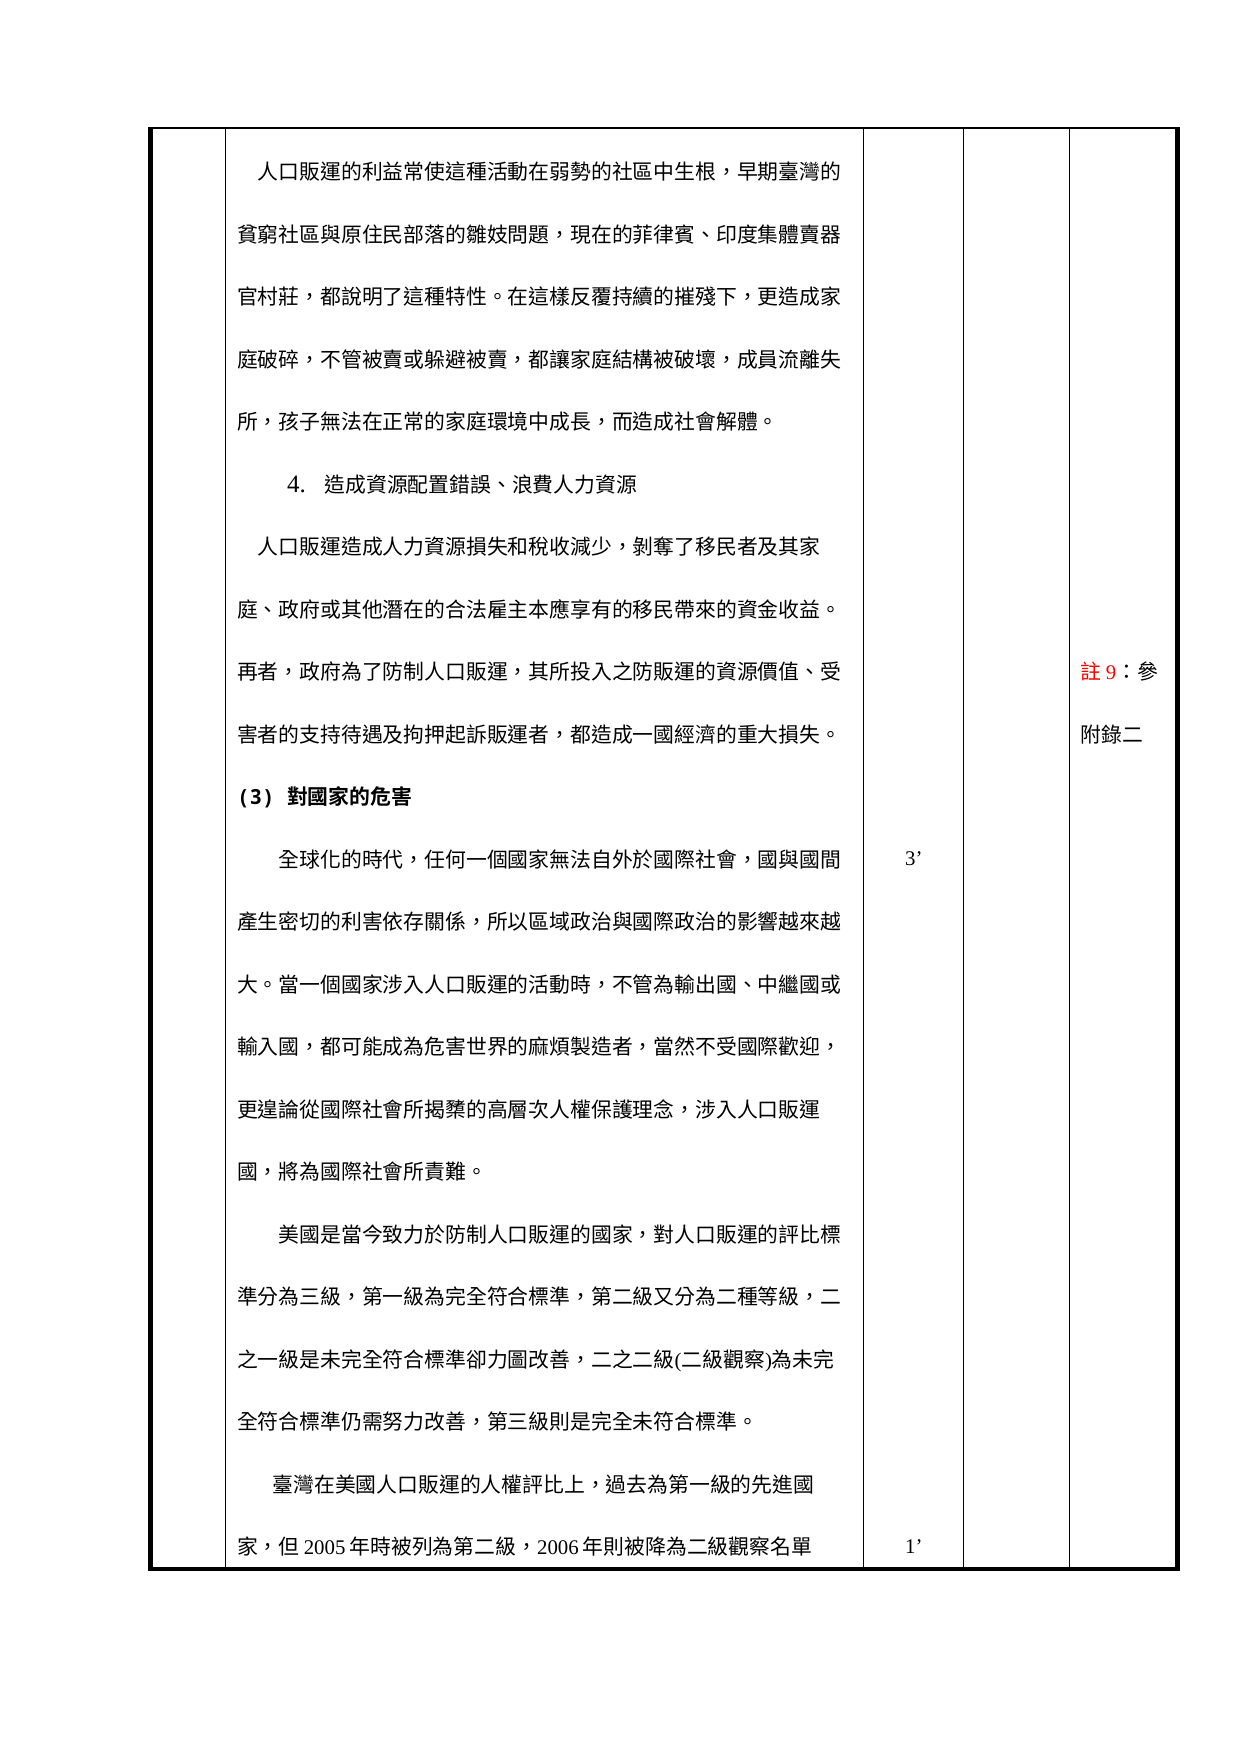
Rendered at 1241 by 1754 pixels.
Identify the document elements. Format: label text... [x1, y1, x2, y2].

table_cell 壹、動機引起 一、影片介紹- (一) 人口販子Human Trafficking 導演：Christian Duguay 影片年份：2005 【劇情簡介】 三名東歐女孩相繼在美國境內自殺，由於屍體無法證明身分，也無親人認領，當局懷疑這些案件與國際賣淫集團的人口販賣勾當有關。 另一方面，十二歲美國女孩安妮在泰國遭人當街擄走，母親珊在焦急地與當地民間服務團體合作，查出當地有不法集團將當街擄走的女孩與貧童，當作童妓販賣給外來買春客。為了尋找愛女下落，他們到處發送傳單，希望能將身處地獄的安妮救出…。 (二) 臺灣終止童妓協會記錄片—人口販運 「人口販運」以個案呈現中國少女被人蛇集團詐騙來台「工作」，被控制賣淫的過程，並追蹤被遣返少女返鄉後的遭遇。在本片裡，導演讓被害少女個案自己講述被詐騙來台的過程，化解一般人認為她們是「偷渡犯」的刻板印象，改從「被害人」的角度來看待這些少女。而人口販運其實是國際性的人權議題，也希望那些「潛在的消費族群」，不再去「消費」這些女性，人口販運才有可能逐漸消弭。 二、圖片展示(報紙小廣告) 上圖為我國婚姻仲介業者的傳單。 三、問題提示 就展示之圖片老師提問，請同學思考如下問題。 俗諺云「生命誠可貴，愛情價更高」，跨國婚姻當事人擁有婚姻自主嗎？一個願意讓人承擔未知的婚姻風險，原因是什麼？ 媒介下的跨國婚姻，你認為有何潛在的問題？ 「保證處女、一年內跑掉賠一位」這樣的廣告內容反映何種意涵？ 四、綜合講評 導入主題「認識人口販運」，說明為何要討論此一主題。 貳、發展活動 人類的文明進化可從多方面論述，但當中最具價值指標性的當屬人權，一部文明史可說就是人權發展史。人權的基本核心在於人性尊嚴，而對人性尊嚴的殘害則是把人工具化，忽視其本身就是目的的主體性。歷史上，奴隸制度的存在就是把人工具化的最大罪惡，經過了多個世紀的努力，傳統的奴隸制度被廢除，但是一種被稱為二十一世紀的奴隸制度正以新型態出現。為捍衛人權，我們需面臨一個既古老又新穎課題，就是防制現代版的人口販運。以下先從歷史簡要回顧華工與黑奴制度，再說明新時代的人販運。 一、近代人口販運歷史簡述 人類歷史上的奴役問題可謂不絕如縷，從古代羅馬帝國起，到希臘、埃及及中國等皆有奴隸制度的存在。馬克斯分析歷史指出自原始共產社會之後，緊接而來的奴隸社會、封建社會到現代資本主義社會都因階級的不平等關係，而存在不同形式與程度的奴役問題，這種剝削都有人力販運的本質。以下簡單說明近代人口販運史。 以近代而言，自從十五世紀地理大發現以來，就一直經歷「國際化」的歷程，在今日國際化更加深而蛻變為全球化。伴隨國際化的進行，也讓人口販運更大規模的進行，以下簡述中國（輸出）及美國（輸入）為主的販運歷史。 中國的「賣豬仔」 從歷史看，資產階級致富的手段之一是利用廉價勞動力進行剝削。早在鴉片戰爭以前，外國侵略者就開始秘密掠賣華工出國。雖然1808年，英皇喬治三世宣佈禁止在英國屬地販賣奴隸，並在1833年，立法廢止奴隸制度，但當時在澳門等地還能合法以華工名義集體送到外地當苦力。隨著鴉片戰爭的失敗和不平等條約的簽訂，讓外國侵略者掠賣華工合法化後，掠賣華工變得更為盛行。當時包括英國、美國、法國、西班牙、葡萄牙等國都進行這種罪惡活動。販運者用欺騙和強迫等手段（如用藥酒把人灌醉後騙走，或在僻靜處將人強裝進麻袋劫走等），把中國沿海的農民和城市貧民販運到美洲、澳洲等地去，從事長期的強迫勞動，過著悲慘生活。 出國的勞工都會簽約及繳付一筆費用後前往海外，稱為契約華工，而俗稱則為「賣豬仔」。販賣華工在當時是厚利的生意，而販運、交易豬仔的招工館，也被稱豬仔館，澳門在十九世紀時期是豬仔販運中心。華工們立賣身契紙後，人口販子們在華工胸前烙上火印，標明販運何處，然後就把這些華工裝入運送的船隻，鎖在艙中，艙門上釘著鐵條，留個小洞。販運者為了節省運費，常常在船上裝載容量一倍以上的華工，以致他們擠在船上只能屈膝而坐，經過很長時間遠渡重洋。他們不僅吃不飽，而且狹小的艙房裡空氣惡濁，衛生環境惡劣，往往未抵目的地就生了病，得不到醫治，病了就丟到海裡，華工在中途的死亡率最高達到百分之四十五。 他們到達當地後，進行的是刻苦的體力勞動工作（即做苦力），工作量大，工時長，但薪金微薄。食宿方面十分簡陋，有時甚至要露天住宿。遭上司虐待、侮辱的事件時無處可申訴。華工雖然表面上有契約，但很多人都不能夠捱到約滿，有些人因光顧賭場或妓院而向雇主借款，以致遲遲無法完約。他們當中不少人無法返回中國，但又不被承認身份，不少人更因過勞而客死異鄉。 美國的黑奴問題 除了華工的歷史外，美國最具代表性的人口販運問題當屬出現於殖民主義時代的黑奴。 早在15世紀的50年代，葡萄牙已開始往國內輸送非洲黑奴，以補國內的勞力不足。1570年以後葡萄牙奴隸販子在他們的美洲殖民地巴西打開了奴隸販賣市場，同時，美洲地區的墾殖地對勞力的需求也日殷。17世紀的20年代，荷蘭的西印度公司成立，為了確保奴隸來源，發起戰爭征服了葡萄牙在黃金海岸沿線的所有據點，獨佔了從弗德角到尼日河河口的西非貿易，17世紀的60年代開始，每年大約有1萬5000名黑奴被賣到大西洋對岸的新殖民地。 這種非洲土著被奴隸販主強行大量運至美洲大陸，直至南北戰爭之後，販賣黑奴才被美國法律所制止。當今美國黑色人種的祖先有不少是源於此。 小故事： 領導美國取得獨立戰爭勝利的喬治•華盛頓，和一生為人的平等和宗教信仰自由呼喚而撰寫獨立宣言的傑佛遜，他們二人都是人民稱頌的偉大人物。他們是獨立、民主、自由的象徵，國家英雄，同時又是奴隸主，如華盛頓曾擁有三百多名奴隸。現代人很難把這兩面根本衝突的形象拼貼在一起，然而，這不同面的形象都是真實的。 華盛頓擔任總司令時，就感到新生的美國精神和現存的奴隸制度格格不入。當時的事情常令他心情不能平靜：「一些黑人戰士英勇戰死，依舊是奴隸之身，不能得到應有的獎勵和紀念」。在一個天氣寒冷的夜晚，隨軍黑人僕人普瑞莫斯把自己的毯子和鋪墊谷草都讓給華盛頓，自己悄悄地受凍。華盛頓半夜醒來很受感動，認為這不公平，命令他的僕人和他貼身睡在一起。這一刻，華盛頓萌生了要結束奴隸制度的思想。 華盛頓建議一律給予參加獨立戰爭的黑人自由人身份，但是議案在國會被阻擋了，反對解放黑奴的勢力相當強大。一直到華盛頓去世時，他才以遺囑的形式，釋放他全部的奴隸，並對喪失勞動力的奴隸，供給衣食養老，對未成年人，給與讀書受教育的機會。華盛頓的這一遺囑，給了美國社會一個強大的衝擊。 直到近百年之後，美國歷史上另一個偉大總統林肯，才用武力解決了華盛頓遺留下的問題。1863年，全美國宣布廢除奴隸制，解放黑奴，歷史沉澱的積垢，終於被清除了。林肯曾在談到南北戰爭造成了許多殘酷流血時說：“就算是我們對黑人的賠償吧！”從此，傑佛遜獨立宣言主張的“人生而平等”，才有了它的真實意義。 二、人口販運的意義與本質 我國的「賣豬仔」與美國的「黑奴」之傳統人口販賣問題雖已走入歷史，但是現代版的新人口販運式的奴役問題仍然存在。它被視為除了毒品販賣、非法武器交易之外，是當今世界上規模最大的犯罪活動。 人口販運的意義 根據聯合國的定義（聯合國打擊跨國有組織犯罪公約關於預防禁止和懲治販運人口特別是婦女和兒童行為的補充議定書（註1），所謂「人口販運」係指: 為剝削目的而使用暴力威脅或暴力手段，或通過其他形式的脅迫，通過誘拐、欺詐、欺騙、濫用權力或濫用脆弱境況，或通過授受酬金或利益取得對另一人有控制權的某人的同意等手段招募、運送、轉移、窩藏或接收人員。 剝削應至少包括利用他人賣淫進行剝削或其他形式的性剝削、強迫勞動或服務、奴役或類似奴役的做法、勞役或切除器官(即使此為被害人表示同意)。 只要為剝削目的而招募、運送、轉移、窩藏或接收兒童，即使並不涉及(1)項所述任何手段，也應視為人口販運。 至於我國對人口販運的定義，行政院「人口販運防制計畫」將之界定為：以買賣或質押人口、性剝削、勞力剝削或摘取器官等為目的，而以強暴、脅迫、恐嚇、監控、藥劑、催眠術、詐術、不當債務約束或其他強制方法，組織、招募、運送、轉運、藏匿、媒介、收容國內外人口或使之隱蔽之行為。 以上二者的界定並不盡相同，我們可以了解人口販運的主要意義是：（1）在目的上乃以剝削被害人以獲取利益為目的；（2）手段方面則透過暴力威脅或使用暴力，或其他形式的多種脅迫等的不同方法；（3）型態上則有性剝削、強迫勞動或服務、奴役或類似奴役、或切除器官等等的多元型態。 而二者不同之處則在於聯合國的定義較為廣泛，當中包含「濫用脆弱境況」，即若被害人係處於脆弱境況，縱使是在被害人自願之狀況下，仍然屬於「人口販運」。而我國之「防制人口販運行動計劃」，則似傾向於被害人(未滿18歲除外)必是被強暴、脅迫、欺騙等強制、非自願之狀況下，才屬於人口販運。 人口販運的本質－－侵害人權的犯罪行為 從上述的定義中，我們可以清楚的掌握人口販運的本質，就是一種對個人自由、安全、尊嚴與生命的嚴重人權侵害行為，所以聯合國在上述的「打擊跨國有組織犯罪公約關於預防禁止和懲治販運人口特別是婦女和兒童行為的補充議定書」中，要求各締約國均應採取必要的立法和其他措施，將議定書所列之故意行為規定為刑事犯罪，而包括作為共犯參與及組織或指揮他人實施上開行為者定為刑事犯罪者。 三、人口販運的型態 在人口販運、販毒與武器交易等三種危害世界最大的行為中，以人口販運最為猖獗，原因在於其可以不斷的重複買賣，而使它變成為成長速度最快的斂財管道。其型態主要有三： 性販運： 就成人而言，係指被迫的、並非經本人在自由和知情同意情況下，主動進行的賣淫、充當性奴隸或參與製作色情材料；就兒童而言，則包括賣淫、性奴役或在色情製品中利用兒童。 依美國2005年的報告（註2）指出「每年接近60至80萬的被販運者中，80%為女性與女童。」主要從事上述的活動。 勞動販運： 主要為 “強迫勞動”，係指直接或間接用武力威脅，或採用逼迫方式使任何人從事非經本人在自由和知情同意情況下從事的所有工作或服務，使其處於被奴役之狀態下，行使勞動剝削之實。 器官摘除： 非基於當事人身體健康利益之理由，而將身體器官之一部分或全部透過手術予以摘除，致損害個人身體健全的行為。 在一些國家如印度與菲律賓等，貧窮人家經常因為需錢，而在非法仲介的牽線下，用賣腎臟來換取一筆現金，而嚴重威脅當事人的身體健康（註3）。 四、人口販運的原因與途徑 （一）人口販運的原因 全球化時代，除了資金流動外，人口流動也是重要的表徵，因工作、婚嫁、求學等因素而在不同國家間流動是非常平常的事。而人口販運式的流動，歸納其原因從典型的推力與拉力之分析，說明如下： 人口流動基本上是由後進國家向先進國家流動。這些後進國家經常出現該國經濟不發達、缺乏工作機會、經濟不平等、組織與幫派犯罪相對嚴重、社會歧視女性與弱勢者、政府腐化、政府執法能力不佳、政治不穩定甚至內部有武裝衝突存在等、政府的重大計畫建設將社區連根拔除沒有安置配套措施等等；而被害者個人部分則包括有原生家庭貧窮、不識字、欠缺個人基本人權意識等多重因素，都促成當事人墜入被販運，而離鄉背井的推力。 在拉力方面，則包括受害者知覺移民目的國有較高的生活水準、移民輸入國有較高的性行業活動與需求、政府執法缺乏效能、對廉價勞力的需求，加上人蛇集團因假結婚人頭取得容易、被害者易於掌控、低風險高報酬等因素，而利用不實資訊千方百計利誘被害者，形成一股巨大的拉力。 上述的推、拉力之外，不斷進步的傳播溝通方式，再加上全球化下各國管控鬆綁的推波助瀾，人口販運遂成為新時代的國際問題。 （二）人口販運的途徑 至於販運途徑方面，人口販運的途徑包括非法偷渡，與合法管道二種。 非法偷渡 一般犯罪研究認為偷渡是由當事人同意，當事人即是行動者，因此是一種無被害者之犯罪，且一定是跨國境的活動，所以和人口販運不同。 但研究顯示，由於有些被害者欠缺對被害的認知，或迫於現實壓力，而表現出表面合意，而實則為不得不為的行為。所以，某些人口販運是用偷渡方式進入目的國，純就技術層面來看，偷渡確實經常是犯罪集團所採用的方式之一。 由於人口販運本身的違法性，讓販運者常利用一國國境安全上的漏洞採取非法偷渡的方式進入目的國，其中以海運最為普遍。這樣的雙重違法性質，使得偷渡時需要將被販運人加以藏匿於密不透風的空間，運輸過程中對被販運者造成極大風險，當面臨被查獲的可能性時，販運的人蛇集團為求自保更採取丟包的方式，將被販運者推入海中加以摧毀物證，因此才有美國發現幾十人悶死於貨櫃中及臺灣人蛇丟包造成多人死亡的案例。 以合法掩護非法 另一種販運方式，則是販運者利用因全球化下世界各國普遍致力於破除有礙全球化流動的人為障礙下，較為寬鬆的移民政策，而鑽法律漏洞以合法來掩護非法。這包括「假結婚、真賣淫」、「假觀光、真打工」、「合法招募勞工、事後不法對待」等多種管道交互運用。這種合法的方式，當事人對其工作性質不見得認識，但是約定的過程則是雙方合意，所以雖有入出境的管理，但要事先預防及事後查緝造成許多困難，而使人口販運活動猖獗。 五、人口販運的特性 依據聯合國的資料，人口販運是三種危害世界的行為中最為嚴重者，它已是成長速度最快的斂財管道。此一活動，歸納言之，約有如下特性： 風險低、投資小、獲利高：美國2005年的報告指出，全球估計每年約有60萬至80萬被販運者，人口販運的犯罪利益估計每年約有130億美金，約合新台幣4030億元。且其可以不斷的被重覆買賣，而持續獲利，故成為重大的犯罪活動。 女性為主要受害者：在上述的報告中「每年接近60至80萬的被販運者中，80%為女性與女童」。女性常因其不利的歷史文化地位（如:父權文化）與個人易受害的特性，成為犯罪者的掠取對象。 組織化多樣犯罪：依國內警政機關破獲色情行業的統計來看，以外籍配偶假結婚真賣淫的型態居多，但逐漸由過去單純由男女雙方同意假結婚，跑單幫模式，演變成人蛇集團集體人口販賣之現象。人口販運活動包括前期的組織、招募；中期之運送、收受、藏匿、收容等，這些活動都讓其犯罪型態朝向組織化，同時過程中融入洗錢、貪污受賄、毒品、偽造文書等其他犯罪。 跨國犯罪：人口販運多為跨國性之犯罪類型，各國在整個活動裡扮演了輸出國、中轉國與輸入國的不同角色，使各國都可能受不利影響，聯合國通過之打擊跨國有組織犯罪公約正凸顯此一特性。販運人口的不法所得為犯罪集團快速累積資金，更擴展了跨國犯罪組織，他們亦可能從事恐怖活動，對各國治安危害極大。所以，人口販運成為全世界必須共同面對的問題。 由低開發國家向先進國家流動：人口販運的原因之ㄧ是經濟上的貧窮與不均所引起，所以大多由貧窮國家像經濟較好的國家流動。美國之報告就指陳「來自中國和東南亞國家的婦女和女童，被…販運到臺灣，…。相當多的男女外籍勞工主要來自越南、泰國和菲律賓」（註4）即反應此一現象。 六、人口販運中特別弱勢的女性與兒童少年族群 分析人口販運的被害者，人口販運與經濟及人口特性的關連性最高。經濟弱勢者，不分性別容易成為勞力剝削的被害者；性別上，女性易成為勞動與性剝削被害者；年齡方面，兒童及少年也容易成為被害者。以下簡要分析女性與兒童少年部分。 女性由於歷史、文化、生理等諸多因素的影響，成為特別弱勢的族群，最容易成為被販運者而受傷害。這種現象包括：女性比男性背負更多社會歧視與偏見、處於較低的經濟處境、工作權嚴重剝削及更缺少安全生活權。 聯合國人口基金會發表2006年《世界人口狀況》(State of World Population)報告（註5），指出國際移民工人中一半是女性，全球現有9千5百萬女性國際移民勞工，佔國際移民勞工人數的一半。而她們是一個脆弱的群體，比男性更容易遭到販運、剝削和虐待，但她們的貢獻和需求卻更常被忽視。 女性族群之人口販運被害人，最具代表性的當屬日本在二次大戰時所採取的慰安婦制度。他們從佔領的亞洲各國聚集數十萬名的慰安婦，迫使該婦女提供性服務給日本武裝部隊，而被聯合國視為「軍隊性奴役之行徑」，這可說是人類史上最有計畫、規模最大的組織犯罪。 許多女性移民的人權受到侵犯，原因之一是她們本國政府沒有為她們出國謀生提供合法和方便的途徑，她們只好把自己的前途、甚至生命托付給人口販子，因此使人口販運成為全球三大非法貿易之一。除了被迫從事色情交易最為常見外，報告顯示，家庭幫傭是女性移民勞工從事的主要勞動。每年都有數以百萬計的女性從亞洲、拉丁美洲、加勒比海地區和非洲前往歐洲、北美、海灣國家和亞洲發達國家和地區打工。但她們工作的國家幾乎沒有專門保護她們的法律，也不允許她們組織工會。她們為了保住合法身份，不得不聽任雇主擺佈，成為事實上的奴隸。 在兒童及少年方面，最早有販嬰行為，再則有勞動與性剝削的問題。 販嬰是一個很古老的社會行為，在貧窮落後的社會，養不起小孩的父母將小孩賣掉的情形屢見不鮮。時至今日，買賣嬰兒的原因，則增加了不孕症夫妻希望有小孩，未婚少女懷孕生子不想養小孩等因素。在販嬰活動中，人成為貨物被買賣，完全貶抑人的尊嚴，且可能混淆血統，造成亂倫，造成社會危害。（註6參附錄：王精明販嬰案） 及至兒童稍長，則出現勞動與性剝削的人口販運。這類型的販運型態仍十分嚴重，依據國際移民機構的估計光是東南亞每年估計有22萬5千的婦女與兒童被販運至他國從事性剝削，另一份報告則指出落後國家及性價值觀偏差的國度裡每年約有120萬低於十八歲以下的少年被販運從事色情交易（註7）。落後國家中普遍因經濟問題而存在童工剝削問題；性文化偏差國家則出現嚴重雛妓問題，一些嫖客偏好未成年少年，而造成對弱勢少女的性剝削。兒童及少年的剝削問題特別值得重視，一則兒童欠缺被剝削意識，且抵抗能力弱而無從抵抗，最易成為被害者；二則因為其生理、心理發育不成熟，故對當事人的身心傷害特別大且深遠。兒童販運嚴重危害聯合國所推動的「兒童權利公約」與「世界人權宣言」對兒童權利的保障。 有鑑於女性與兒童的脆弱性，聯合國的議定書中才特別補充制定「打擊跨國有組織犯罪公約關於預防禁止和懲治販運人口特別是婦女和兒童行為的補充議定書」。 七、人口販運對個人、社會及國際視聽的影響性 在聯合國及美國的販運人口問題報告中提到，人口販運對被害者和社會都會造成巨大的損害，包括侵犯人權、加劇社會解體、助長有組織的犯罪、剝奪國家人力資本、阻礙經濟發展、危害公共衛生、瓦解政府權威等。以下分別簡述之。 對個人的危害 剝奪人權及自由 當代憲政民主的價值體系中，人權保障是根本，而人性尊嚴則位居於核心，因此人性尊嚴與人權保障便構成當代憲法構造的基礎原則與本質理念。法律規範的制定與遵守，主要在於保障個體的基本權利，眾所周知的基本權利包括生命權、財產權與自由權，保護這些權利不受侵犯，乃為彰顯人性應有的尊嚴，進而實現「人之所以為人」的理想，這是國家的基本地位與功能，也是近代自由主義的傳統。 人性尊嚴的本質概念是「人本身就是目的」，每一個人都是自主、自決的獨立個體，都是具體存在並且具有意義的生命。每個人均有權利維護自己的尊嚴。因此，個人或國家不能為了成就特定人的目的，而將任何人當成達成目的的手段，人尤其不能被貶抑為單純僅受支配的客體，而在根本上損及其做為一個人的主體性，包括了他的自主、自決及自治權力。 聯合國世界人權宣言中第三、四、五條明白指陳:「人人有權享受生命、自由與人身安全。」；「任何人不得使為奴隸或奴役；一切形式的奴隸制度和奴隸現實，均應予以禁止。」及「任何人不得加以酷刑，或施以殘忍的、不人道的或侮辱性的待遇或刑罰。」（註8）而人口販運就是對這基本人權的最根本的危害。 被害者遭受身體、精神之折磨與摧殘 當前人口販運最主要存在於跨國間，販運過程的每個階段都可能構成對身體、性和心理的虐待及暴力行為、剝奪權利和折磨、強迫使用藥物、經濟剝削、惡劣的工作環境。人口販運和其他的暴力犯罪不同，受害者通常會反覆造成長時間的心理創傷。受害者由於語言的隔閡和資源的有限，以致往往求助無門、舉證困難，又不諳當地的法律、缺乏社會庇護與司法救濟管道，因此在無法立即解決與彌補的情況下，造成包括身體與精神心理的多重傷害，研究指出受害者常會出現受創傷後徵候群，包括焦慮、無助、抑鬱、懷有敵意及具侵略性等，讓其不易復歸正常的社會生活。 其中，特別是婦女兒童，尤其容易遭受健康問題，比其他群體更容易罹患傳染病和非傳染病及精神衛生問題，聯合國所從事之一些局限範圍的調查和比較流行病學研究顯示，在移民中出現負面衛生後果的頻率高於東道國人民。 除了具體的健康受損外，被害人還面對自尊遭踐踏、人格被貶抑，甚至包括社會烙印所帶來的家庭蒙羞等，而且被販運的經歷更造成其再次被販運的可能性大增，其影響至深且劇，甚至讓受害者一生都難復原。 對社會的危害 構成全國性的健康威脅 在全球化的過程當中，無可避免地，傳染病的全球化也成了不可避免的另一種宿命。細菌、病毒、病媒昆蟲的跨國流動也是全球化的偶然又必然副產品。最近幾年相繼發生的SARS、禽流感、登革熱、愛滋病等都是典型的例子。根據世界銀行提供的資料，1990年死於傳染病的全球死亡人數達1669萬，占總體死亡人數的34.4%，而死於戰爭的人數僅為32萬，占0.64%。死於傳染病的人數是死於戰爭人數的50多倍。在人口販運的過程中，若採用非法的管道，將讓檢疫安全無法實施，這種漏洞可能助長疾病傳播，讓輸入國無法有效杜絕疾病的傳播，而危及一國人民的健康。 造成跨國犯罪猖獗並危及本國治安 人口販運的型態是國際間的犯罪活動，影響一國的國際觀瞻，並因其特性也將帶動其他犯罪活動，包括洗錢、偽造證件、偷渡等，對一國之國境安全與社會、金融秩序危害甚深，這種有組織且多樣化的犯罪，讓政府和法治都受到削弱。 造成社會解體 人口販運的利益常使這種活動在弱勢的社區中生根，早期臺灣的貧窮社區與原住民部落的雛妓問題，現在的菲律賓、印度集體賣器官村莊，都說明了這種特性。在這樣反覆持續的摧殘下，更造成家庭破碎，不管被賣或躲避被賣，都讓家庭結構被破壞，成員流離失所，孩子無法在正常的家庭環境中成長，而造成社會解體。 造成資源配置錯誤、浪費人力資源 人口販運造成人力資源損失和稅收減少，剝奪了移民者及其家庭、政府或其他潛在的合法雇主本應享有的移民帶來的資金收益。再者，政府為了防制人口販運，其所投入之防販運的資源價值、受害者的支持待遇及拘押起訴販運者，都造成一國經濟的重大損失。 對國家的危害 全球化的時代，任何一個國家無法自外於國際社會，國與國間產生密切的利害依存關係，所以區域政治與國際政治的影響越來越大。當一個國家涉入人口販運的活動時，不管為輸出國、中繼國或輸入國，都可能成為危害世界的麻煩製造者，當然不受國際歡迎，更遑論從國際社會所揭櫫的高層次人權保護理念，涉入人口販運國，將為國際社會所責難。 美國是當今致力於防制人口販運的國家，對人口販運的評比標準分為三級，第一級為完全符合標準，第二級又分為二種等級，二之一級是未完全符合標準卻力圖改善，二之二級(二級觀察)為未完全符合標準仍需努力改善，第三級則是完全未符合標準。 臺灣在美國人口販運的人權評比上，過去為第一級的先進國家，但2005年時被列為第二級，2006年則被降為二級觀察名單（註9）。美方點名臺灣應盡快提出防制人口販運行動計畫和法案，否則臺灣再被降至最後一級，屆時將成為落後國家，而成為國際注意的焦點。上述的評比嚴重衝擊臺灣形象，對我國利益即造成危害。 我國目前標榜人權立國，總統府在擬定人權基本法草案說明中指出：「保障人權是世界潮流，也是國家民主化之指標，更是國際社會關切之重點。我國為國際社會重要成員，現雖非聯合國會員國，但遵守國際義務，努力實踐國際社會責任，以期達成世界和平與正義之宗旨，並無不同」，因此「提昇我國的人權標準，促進人權發展，重新融入國際人權體系，自應順應世界人權之潮流…，有效保障人權」。此是為宣示我人權立國的崇高精神。 臺灣非聯合國成員，但仍然受到國際社會以同等標準的檢視。然而，從前年的高雄捷運泰勞暴動開始，臺灣屢次受到人權降等的抨擊，關鍵點就在我們被認定對外籍勞工或外籍配偶有強迫勞動之嫌。另外，我國在外籍配偶仲介上有許多負面新聞受到國際傳媒矚目，例如：在e-Bay網站拍賣越南配偶、在澎湖馬公天后宮前展示越南女子供人挑選、與國人集體赴越南挑選配偶等消息，均在國際間引起極大關注，對臺灣的形象產生極負面的影響。而讓美國務院將臺灣降到第二級觀察名單，衝擊臺灣人權立國的形象。 圖1：全球人口販運輸出與目的圖 圖1顯示我國為人口販運輸出區，上述現象對標榜人權立國的我國而言，實在嚴重打擊我國的國際地位與形象。我國當前國際外交因諸多因素而限於困境，如果不能呼應國際有關人權、人道等主流價值趨向，將不利於我拓展外交取得國際的信賴與支持，一旦被污名化更將招致報復與制裁，而危及國家利益。我國過去曾因智慧財產權，被美國列入「三○一法案」名單，且採取具體的制裁報復行動，一度牽累到國內廠商出口貨品。 如今，人口販運問題被美方列為觀察名單，雖然目前沒有提出制裁報復的方案，可是，美國國務院的這項報告已送交在台協會、移民局等國土安全部門，國人赴美就業、求學或移民，可能將面臨嚴格審查的把關，入境美國也可能會在查驗證照時遭到「疑慮」，甚至「歧視」的不平等待遇。 人口販運除了對外影響一國的國際觀瞻外，對內則易腐蝕政府權威。前面談過人口販運是一種組織性的多樣化犯罪，也是跨國性犯罪的型態。這種類型的犯罪直接衝擊了政府統治權力的有效性，包括賄賂政府與司法官員、偽造文書、洗錢等活動，不僅腐蝕政府權威和法治精神，更嚴重削弱政府的有效統治。 對全世界的危害 販運人口的犯罪形式不僅威脅一國的統治管轄權，也衝擊到國際社會，包括影響國際間的金融秩序、經濟和社會系統等，在多重的領域中產生錯綜複雜的負面影響。另外，一些諸如環境、安全、健康及人權侵害等不易量化的危害，都威脅到全世界穩定、繁榮的社會與合法經濟發展，不利協調政治利益和人權義務，並且與販運連帶的犯罪廣泛的相互影響，對於全球和平、安全與穩定造成日益嚴重的威脅。 由此可知，販運人口給個人以及政治、經濟和社會系統造成影響和成本，據聯合國統計全世界有130多個國家受到此種犯罪的影響，所以它成為全球化下各國共同面臨的課題。 參、課後家庭作業： 看電影學知識 （1）玩命快遞 The Transporter （2）永遠的莉莉亞 Lilya 4-ever （3）人口販子 Human Trafficking 就上述電影擇一，利用假日觀賞之後，寫下個人心得。 請同學上網（例如勵馨基金會、臺灣終止童妓協會）或找尋最近的報紙、電視新聞上有關人口販運的相關新聞，分析觀察臺灣當前所面臨的人口販運問題。(作為下一節「防制人口販運」的準備) [226, 129, 863, 1567]
table_cell [964, 129, 1069, 1567]
table_cell 3’ 1’ [864, 129, 963, 1567]
table_cell 註9：參附錄二 [1070, 129, 1175, 1567]
table_cell [153, 129, 225, 1567]
